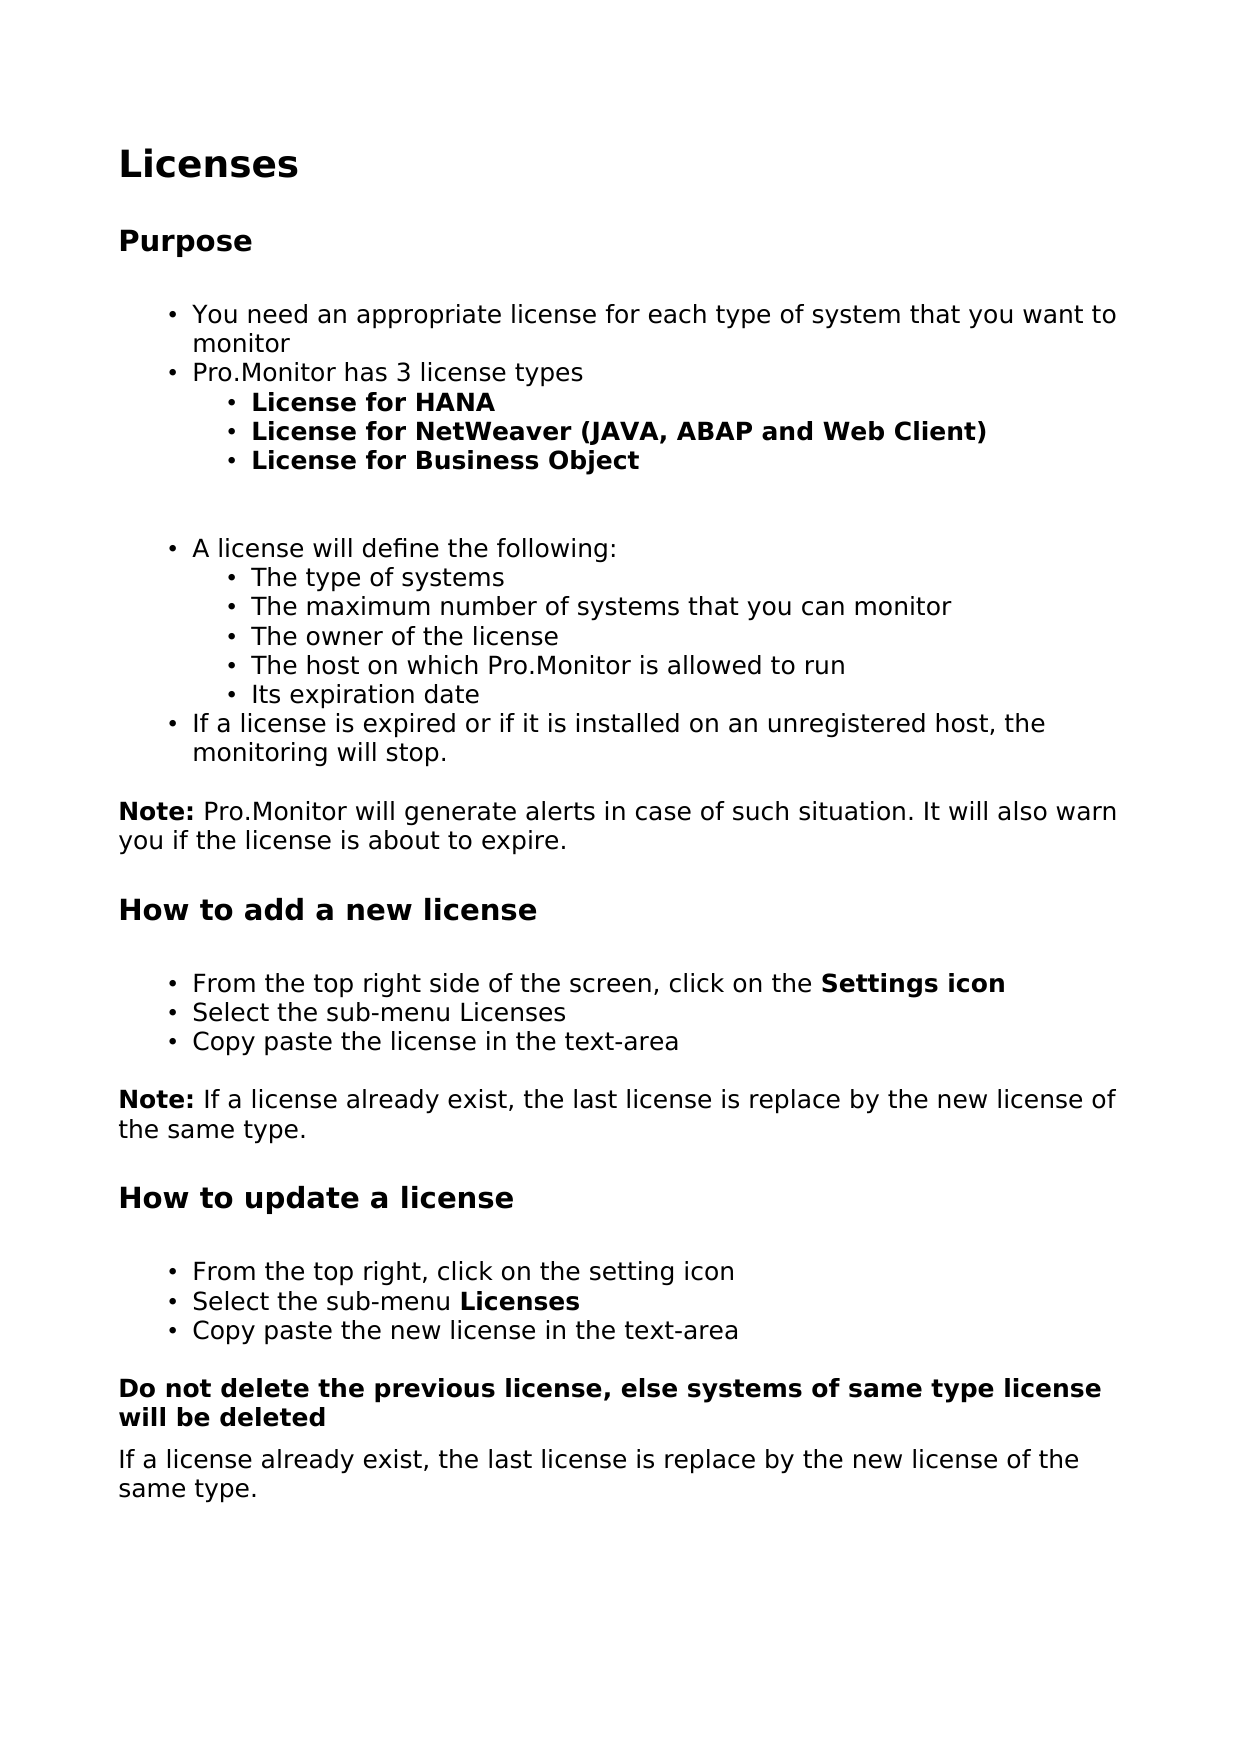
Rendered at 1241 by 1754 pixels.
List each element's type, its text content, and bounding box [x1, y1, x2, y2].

list If a license is expired or if it is installed on an unregistered host, the monitoring will stop. [177, 709, 1122, 767]
text Note: Pro.Monitor will generate alerts in case of such situation. It will also warn you if the license is about to expire. [118, 797, 1122, 855]
subtitle Purpose [118, 224, 1122, 258]
list License for Business Object [236, 446, 1122, 475]
list From the top right, click on the setting icon [177, 1257, 1122, 1287]
list Copy paste the new license in the text-area [177, 1316, 1122, 1345]
list From the top right side of the screen, click on the Settings icon [177, 969, 1122, 998]
list License for NetWeaver (JAVA, ABAP and Web Client) [236, 417, 1122, 446]
subtitle How to update a license [118, 1182, 1122, 1216]
list Its expiration date [236, 680, 1122, 709]
list License for HANA [236, 388, 1122, 417]
text If a license already exist, the last license is replace by the new license of the same type. [118, 1445, 1122, 1504]
text Do not delete the previous license, else systems of same type license will be deleted [118, 1374, 1122, 1433]
subtitle How to add a new license [118, 893, 1122, 927]
list You need an appropriate license for each type of system that you want to monitor [177, 300, 1122, 358]
text Note: If a license already exist, the last license is replace by the new license of the same type. [118, 1086, 1122, 1144]
list Select the sub-menu Licenses [177, 998, 1122, 1027]
list The maximum number of systems that you can monitor [236, 592, 1122, 622]
list The host on which Pro.Monitor is allowed to run [236, 651, 1122, 680]
list Pro.Monitor has 3 license types [177, 358, 1122, 388]
list The owner of the license [236, 622, 1122, 651]
list The type of systems [236, 563, 1122, 592]
subtitle Licenses [118, 143, 1122, 187]
list Copy paste the license in the text-area [177, 1027, 1122, 1056]
list A license will define the following: [177, 534, 1122, 563]
list Select the sub-menu Licenses [177, 1287, 1122, 1316]
